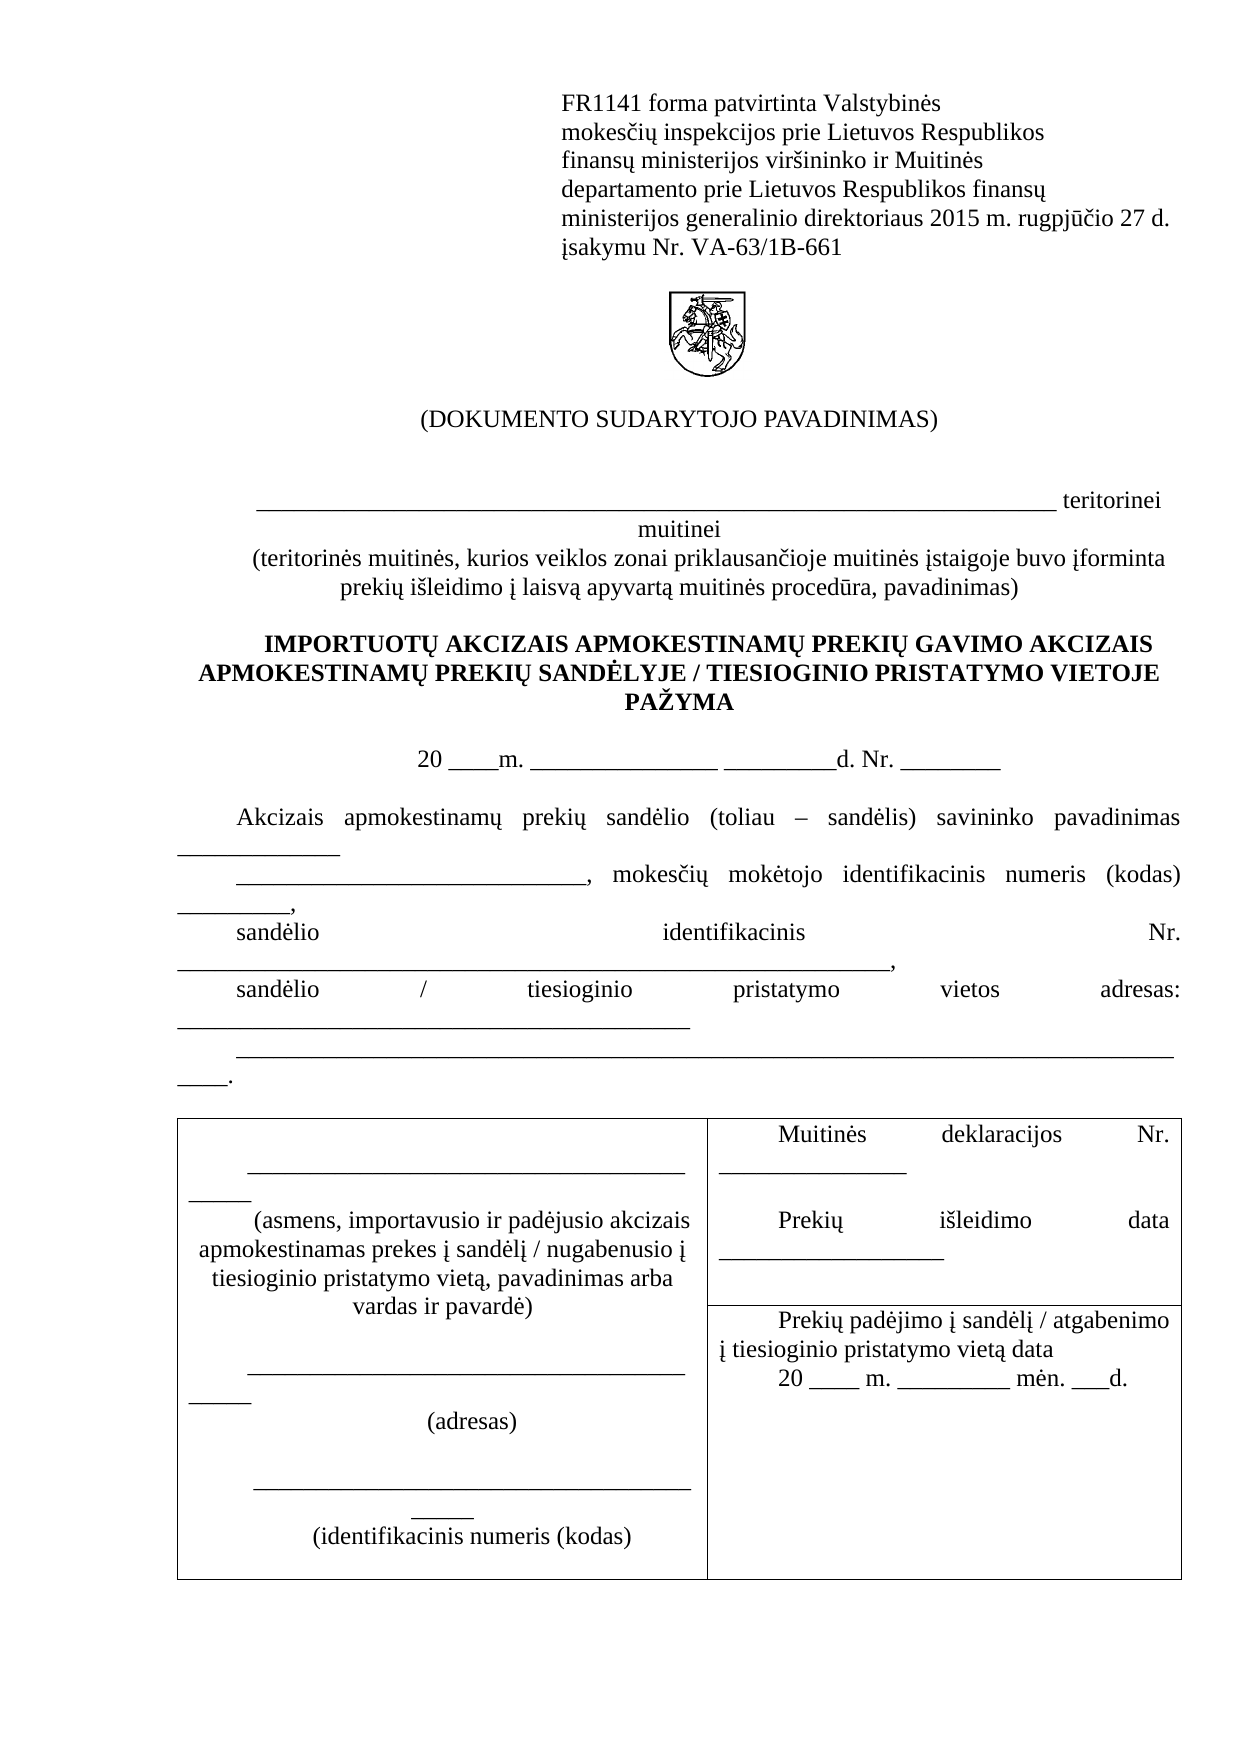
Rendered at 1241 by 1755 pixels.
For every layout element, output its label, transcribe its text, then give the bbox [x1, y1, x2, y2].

text departamento prie Lietuvos Respublikos finansų [177, 174, 1181, 203]
text ____________________________, mokesčių mokėtojo identifikacinis numeris (kodas) _________, [177, 859, 1181, 917]
text (teritorinės muitinės, kurios veiklos zonai priklausančioje muitinės įstaigoje buvo įforminta prekių išleidimo į laisvą apyvartą muitinės procedūra, pavadinimas) [177, 543, 1181, 600]
text FR1141 forma patvirtinta Valstybinės [177, 88, 1181, 117]
text ________________________________________________________________ teritorinei muitinei [177, 485, 1181, 543]
table_header ________________________________________ (asmens, importavusio ir padėjusio akcizais apmokestinamas prekes į sandėlį / nugabenusio į tiesioginio pristatymo vietą, pavadinimas arba vardas ir pavardė) ________________________________________ (adresas) ________________________________________ (identifikacinis numeris (kodas) [178, 1119, 707, 1579]
text ministerijos generalinio direktoriaus 2015 m. rugpjūčio 27 d. [177, 203, 1181, 232]
text (Dokumento sudarytojo pavadinimas) [177, 404, 1181, 432]
text _______________________________________________________________________________. [177, 1032, 1181, 1089]
text mokesčių inspekcijos prie Lietuvos Respublikos [177, 117, 1181, 145]
text sandėlio / tiesioginio pristatymo vietos adresas: _________________________________________ [177, 974, 1181, 1032]
text finansų ministerijos viršininko ir Muitinės [177, 145, 1181, 174]
text įsakymu Nr. VA-63/1B-661 [177, 232, 1181, 260]
text Akcizais apmokestinamų prekių sandėlio (toliau – sandėlis) savininko pavadinimas _____________ [177, 802, 1181, 859]
text 20 ____m. _______________ _________d. Nr. ________ [177, 744, 1181, 773]
table_cell Prekių padėjimo į sandėlį / atgabenimo į tiesioginio pristatymo vietą data 20 ____ m. _________ mėn. ___d. [708, 1306, 1181, 1579]
table_header Muitinės deklaracijos Nr. _______________ Prekių išleidimo data __________________ [708, 1119, 1181, 1304]
text IMPORTUOTŲ AKCIZAIS APMOKESTINAMŲ PREKIŲ GAVIMO AKCIZAIS APMOKESTINAMŲ PREKIŲ SANDĖLYJE / TIESIOGINIO PRISTATYMO VIETOJE PAŽYMA [177, 629, 1181, 715]
text sandėlio identifikacinis Nr. _________________________________________________________, [177, 917, 1181, 974]
